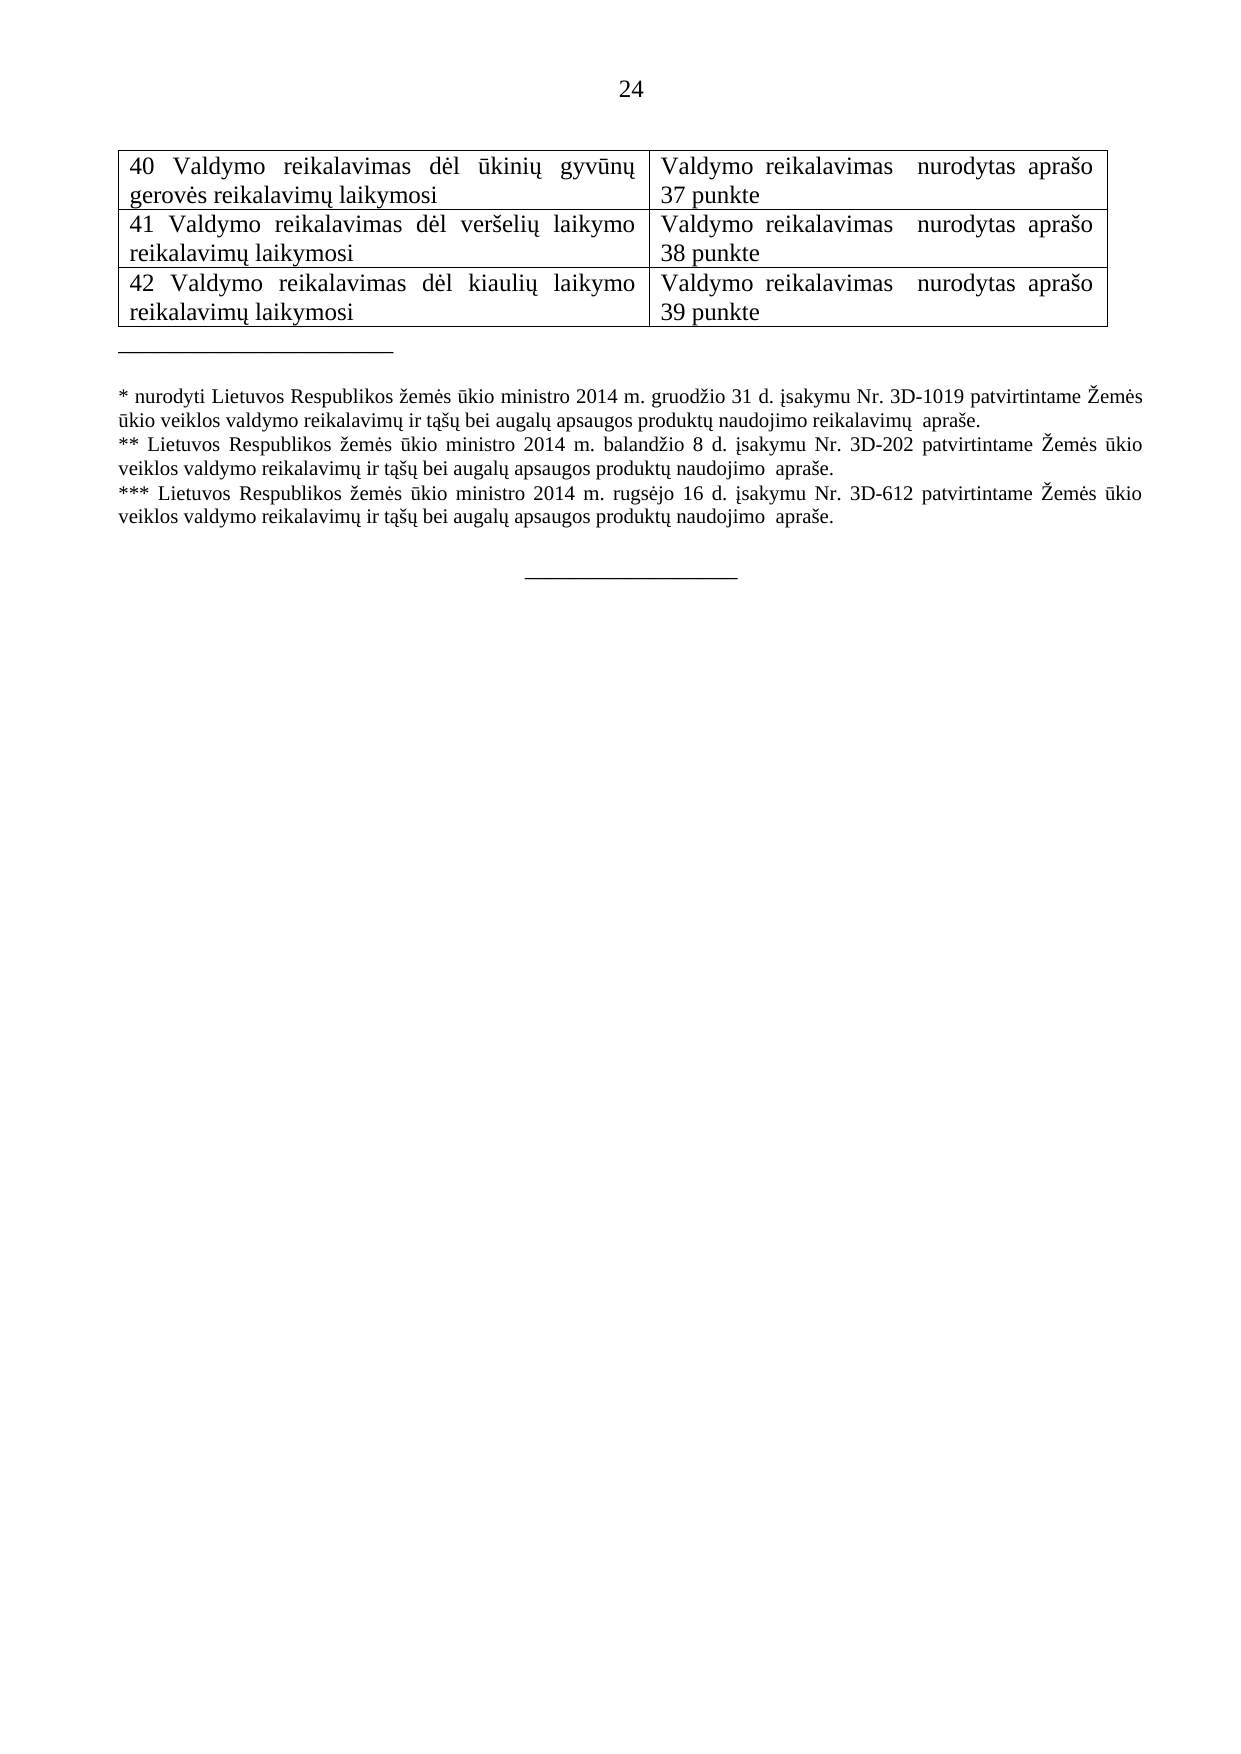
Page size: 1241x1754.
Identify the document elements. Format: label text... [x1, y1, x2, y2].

table_cell 41 Valdymo reikalavimas dėl veršelių laikymo reikalavimų laikymosi [119, 210, 649, 267]
table_cell Valdymo reikalavimas nurodytas aprašo 37 punkte [650, 151, 1107, 208]
table_cell Valdymo reikalavimas nurodytas aprašo 39 punkte [650, 268, 1107, 326]
table_cell Valdymo reikalavimas nurodytas aprašo 38 punkte [650, 210, 1107, 267]
table_cell 40 Valdymo reikalavimas dėl ūkinių gyvūnų gerovės reikalavimų laikymosi [119, 151, 649, 208]
text ______________________ [118, 327, 1144, 355]
text ** Lietuvos Respublikos žemės ūkio ministro 2014 m. balandžio 8 d. įsakymu Nr. 3D-202 patvirtintame Žemės ūkio veiklos valdymo reikalavimų ir tąšų bei augalų apsaugos produktų naudojimo apraše. [118, 432, 1144, 480]
table_cell 42 Valdymo reikalavimas dėl kiaulių laikymo reikalavimų laikymosi [119, 268, 649, 326]
text _________________ [118, 553, 1144, 581]
text *** Lietuvos Respublikos žemės ūkio ministro 2014 m. rugsėjo 16 d. įsakymu Nr. 3D-612 patvirtintame Žemės ūkio veiklos valdymo reikalavimų ir tąšų bei augalų apsaugos produktų naudojimo apraše. [118, 480, 1144, 528]
text * nurodyti Lietuvos Respublikos žemės ūkio ministro 2014 m. gruodžio 31 d. įsakymu Nr. 3D-1019 patvirtintame Žemės ūkio veiklos valdymo reikalavimų ir tąšų bei augalų apsaugos produktų naudojimo reikalavimų apraše. [118, 384, 1144, 432]
